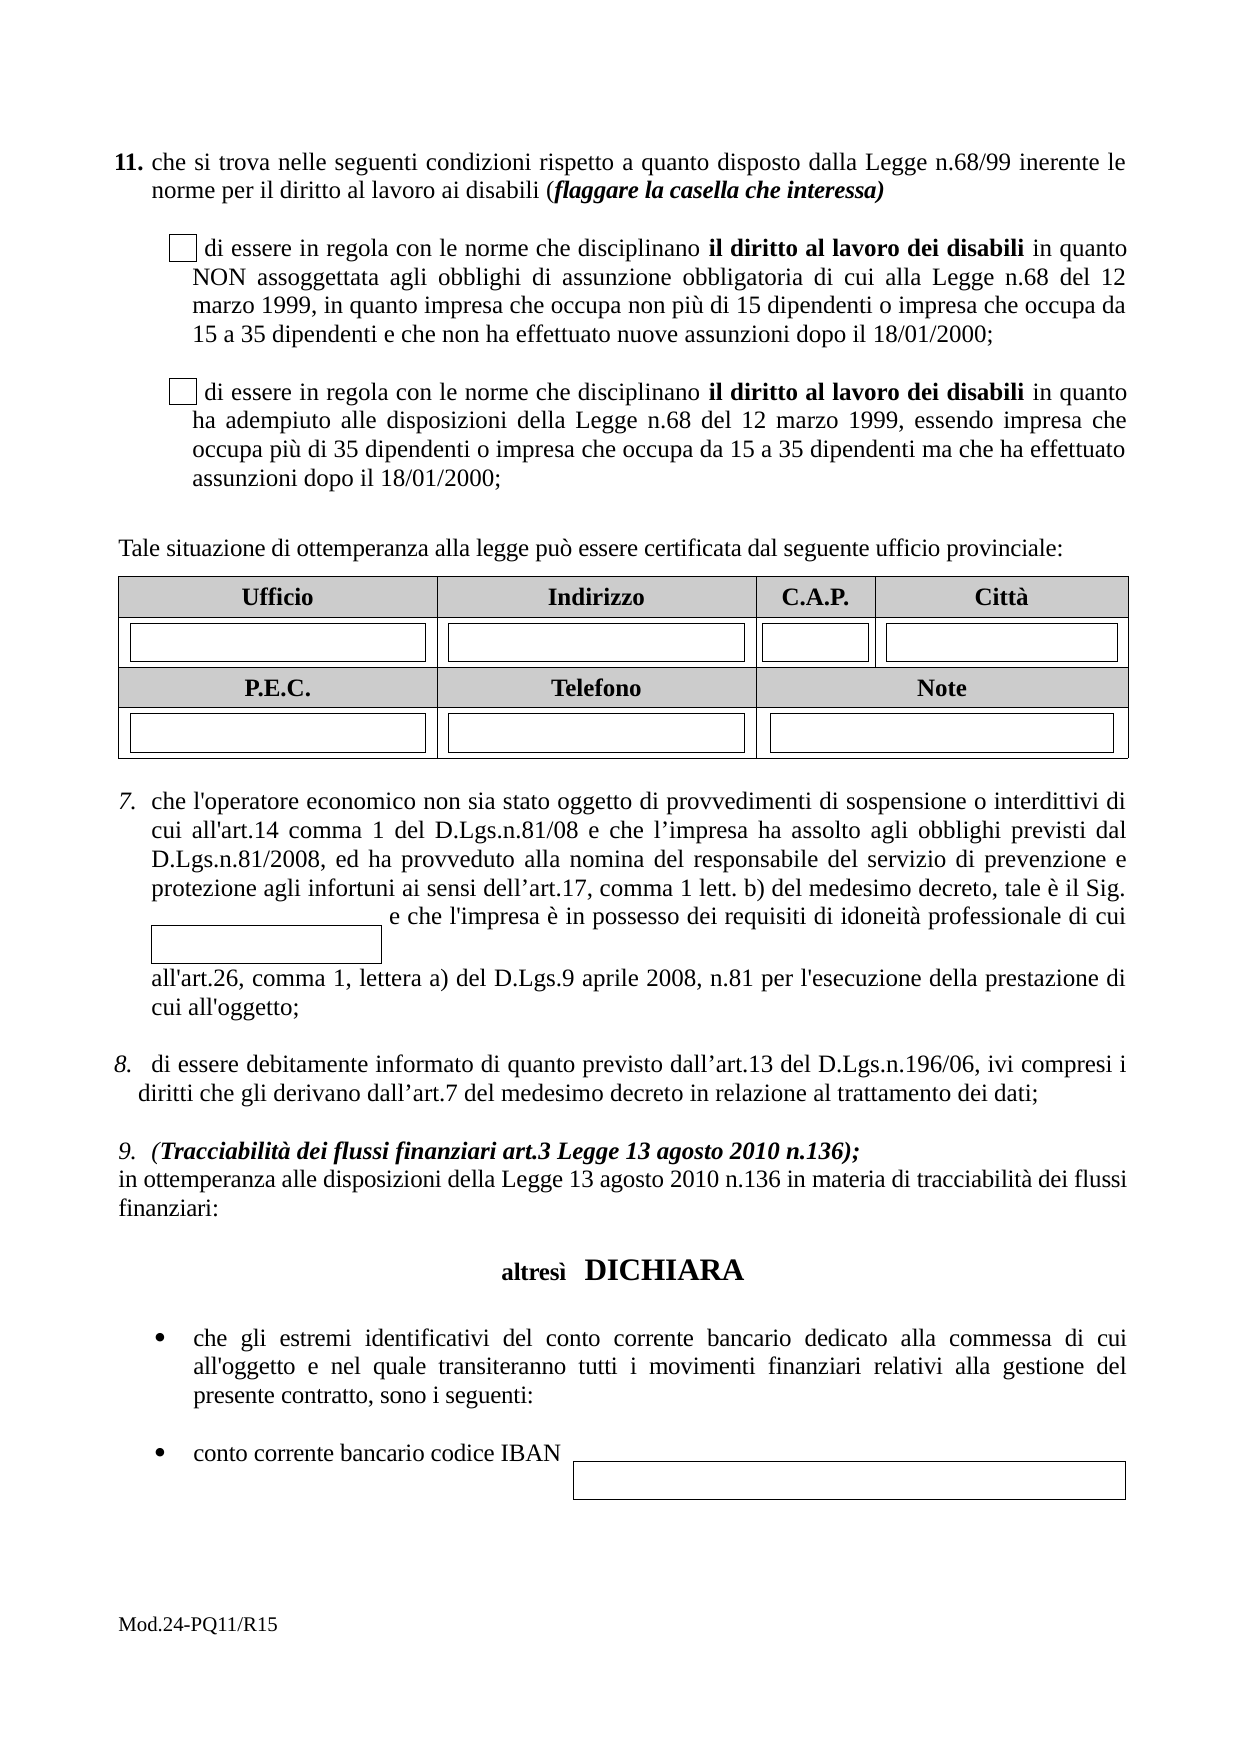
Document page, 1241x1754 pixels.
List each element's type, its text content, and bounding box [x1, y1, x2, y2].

table_cell Telefono [438, 668, 756, 707]
list che gli estremi identificativi del conto corrente bancario dedicato alla commessa di cui all'oggetto e nel quale transiteranno tutti i movimenti finanziari relativi alla gestione del presente contratto, sono i seguenti: [156, 1323, 1127, 1409]
table_cell [438, 618, 756, 667]
table_cell [757, 618, 875, 667]
list (Tracciabilità dei flussi finanziari art.3 Legge 13 agosto 2010 n.136); [118, 1136, 1127, 1164]
list conto corrente bancario codice IBAN [156, 1438, 1127, 1499]
table_cell [876, 618, 1128, 667]
table_header Città [876, 577, 1128, 617]
table_cell [438, 708, 756, 757]
table_cell Note [757, 668, 1128, 707]
list che l'operatore economico non sia stato oggetto di provvedimenti di sospensione o interdittivi di cui all'art.14 comma 1 del D.Lgs.n.81/08 e che l’impresa ha assolto agli obblighi previsti dal D.Lgs.n.81/2008, ed ha provveduto alla nomina del responsabile del servizio di prevenzione e protezione agli infortuni ai sensi dell’art.17, comma 1 lett. b) del medesimo decreto, tale è il Sig. e che l'impresa è in possesso dei requisiti di idoneità professionale di cui all'art.26, comma 1, lettera a) del D.Lgs.9 aprile 2008, n.81 per l'esecuzione della prestazione di cui all'oggetto; [118, 786, 1127, 1021]
table_cell P.E.C. [119, 668, 437, 707]
text Tale situazione di ottemperanza alla legge può essere certificata dal seguente ufficio provinciale: [118, 533, 1127, 562]
table_cell [757, 708, 1128, 757]
list che si trova nelle seguenti condizioni rispetto a quanto disposto dalla Legge n.68/99 inerente le norme per il diritto al lavoro ai disabili (flaggare la casella che interessa) [114, 147, 1127, 204]
table_cell [119, 618, 437, 667]
text in ottemperanza alle disposizioni della Legge 13 agosto 2010 n.136 in materia di tracciabilità dei flussi finanziari: [118, 1164, 1127, 1222]
table_cell [119, 708, 437, 757]
text altresì DICHIARA [118, 1251, 1127, 1287]
list di essere debitamente informato di quanto previsto dall’art.13 del D.Lgs.n.196/06, ivi compresi i diritti che gli derivano dall’art.7 del medesimo decreto in relazione al trattamento dei dati; [114, 1049, 1127, 1107]
table_header C.A.P. [757, 577, 875, 617]
table_header Indirizzo [438, 577, 756, 617]
text di essere in regola con le norme che disciplinano il diritto al lavoro dei disabili in quanto ha adempiuto alle disposizioni della Legge n.68 del 12 marzo 1999, essendo impresa che occupa più di 35 dipendenti o impresa che occupa da 15 a 35 dipendenti ma che ha effettuato assunzioni dopo il 18/01/2000; [168, 377, 1127, 492]
text di essere in regola con le norme che disciplinano il diritto al lavoro dei disabili in quanto NON assoggettata agli obblighi di assunzione obbligatoria di cui alla Legge n.68 del 12 marzo 1999, in quanto impresa che occupa non più di 15 dipendenti o impresa che occupa da 15 a 35 dipendenti e che non ha effettuato nuove assunzioni dopo il 18/01/2000; [168, 233, 1127, 348]
table_header Ufficio [119, 577, 437, 617]
